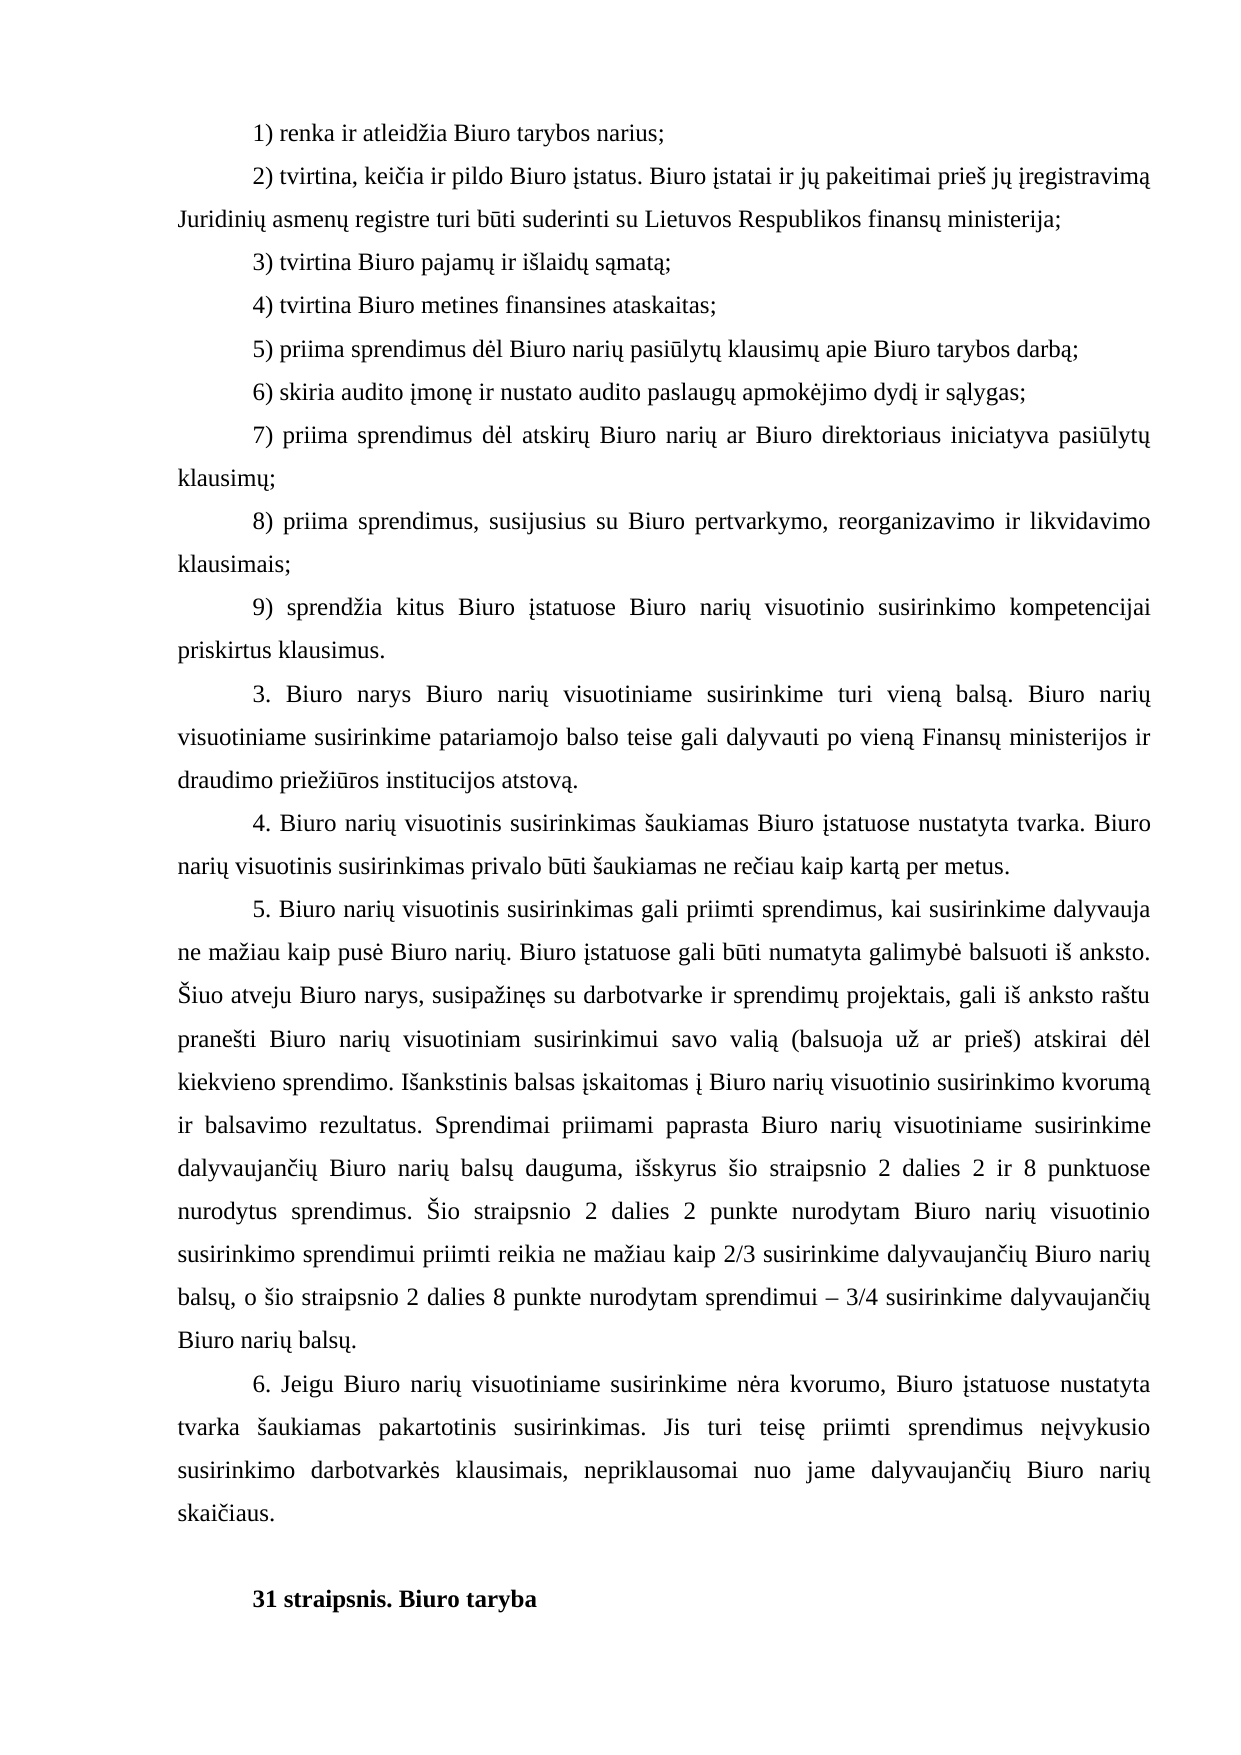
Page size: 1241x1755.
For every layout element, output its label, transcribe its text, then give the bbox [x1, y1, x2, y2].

text 4) tvirtina Biuro metines finansines ataskaitas; [177, 291, 1152, 319]
text 1) renka ir atleidžia Biuro tarybos narius; [177, 118, 1152, 147]
text 2) tvirtina, keičia ir pildo Biuro įstatus. Biuro įstatai ir jų pakeitimai prieš jų įregistravimą Juridinių asmenų registre turi būti suderinti su Lietuvos Respublikos finansų ministerija; [177, 161, 1152, 233]
text 5) priima sprendimus dėl Biuro narių pasiūlytų klausimų apie Biuro tarybos darbą; [177, 334, 1152, 362]
text 31 straipsnis. Biuro taryba [177, 1584, 1152, 1613]
text 6. Jeigu Biuro narių visuotiniame susirinkime nėra kvorumo, Biuro įstatuose nustatyta tvarka šaukiamas pakartotinis susirinkimas. Jis turi teisę priimti sprendimus neįvykusio susirinkimo darbotvarkės klausimais, nepriklausomai nuo jame dalyvaujančių Biuro narių skaičiaus. [177, 1369, 1152, 1527]
text 4. Biuro narių visuotinis susirinkimas šaukiamas Biuro įstatuose nustatyta tvarka. Biuro narių visuotinis susirinkimas privalo būti šaukiamas ne rečiau kaip kartą per metus. [177, 808, 1152, 880]
text 3) tvirtina Biuro pajamų ir išlaidų sąmatą; [177, 247, 1152, 276]
text 8) priima sprendimus, susijusius su Biuro pertvarkymo, reorganizavimo ir likvidavimo klausimais; [177, 506, 1152, 578]
text 3. Biuro narys Biuro narių visuotiniame susirinkime turi vieną balsą. Biuro narių visuotiniame susirinkime patariamojo balso teise gali dalyvauti po vieną Finansų ministerijos ir draudimo priežiūros institucijos atstovą. [177, 679, 1152, 794]
text 9) sprendžia kitus Biuro įstatuose Biuro narių visuotinio susirinkimo kompetencijai priskirtus klausimus. [177, 592, 1152, 664]
text 5. Biuro narių visuotinis susirinkimas gali priimti sprendimus, kai susirinkime dalyvauja ne mažiau kaip pusė Biuro narių. Biuro įstatuose gali būti numatyta galimybė balsuoti iš anksto. Šiuo atveju Biuro narys, susipažinęs su darbotvarke ir sprendimų projektais, gali iš anksto raštu pranešti Biuro narių visuotiniam susirinkimui savo valią (balsuoja už ar prieš) atskirai dėl kiekvieno sprendimo. Išankstinis balsas įskaitomas į Biuro narių visuotinio susirinkimo kvorumą ir balsavimo rezultatus. Sprendimai priimami paprasta Biuro narių visuotiniame susirinkime dalyvaujančių Biuro narių balsų dauguma, išskyrus šio straipsnio 2 dalies 2 ir 8 punktuose nurodytus sprendimus. Šio straipsnio 2 dalies 2 punkte nurodytam Biuro narių visuotinio susirinkimo sprendimui priimti reikia ne mažiau kaip 2/3 susirinkime dalyvaujančių Biuro narių balsų, o šio straipsnio 2 dalies 8 punkte nurodytam sprendimui – 3/4 susirinkime dalyvaujančių Biuro narių balsų. [177, 894, 1152, 1354]
text 7) priima sprendimus dėl atskirų Biuro narių ar Biuro direktoriaus iniciatyva pasiūlytų klausimų; [177, 420, 1152, 492]
text 6) skiria audito įmonę ir nustato audito paslaugų apmokėjimo dydį ir sąlygas; [177, 377, 1152, 406]
